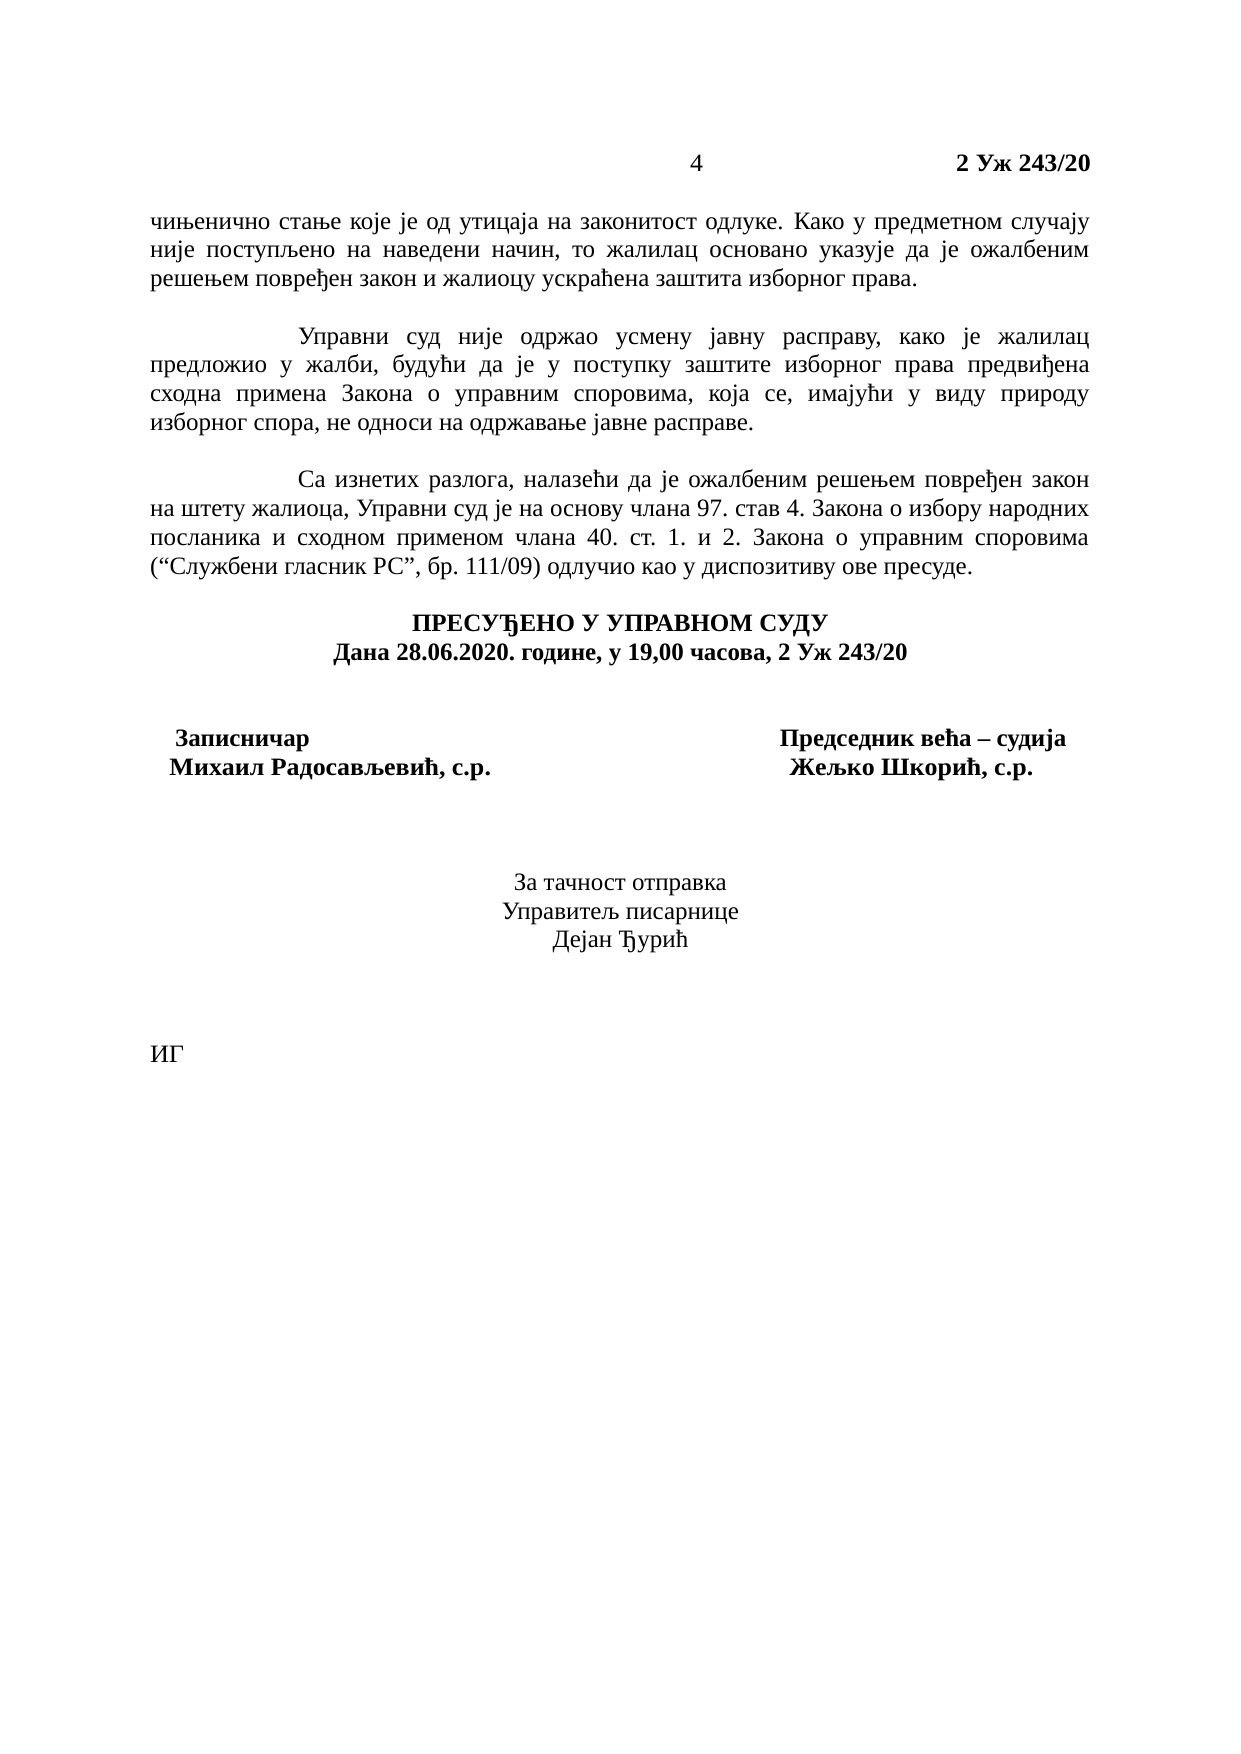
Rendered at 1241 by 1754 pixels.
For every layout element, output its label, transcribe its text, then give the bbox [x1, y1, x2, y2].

text Дејан Ђурић [150, 924, 1090, 953]
text Са изнетих разлога, налазећи да је ожалбеним решењем повређен закон на штету жалиоца, Управни суд је на основу члана 97. став 4. Закона о избору народних посланика и сходном применом члана 40. ст. 1. и 2. Закона о управним споровима (“Службени гласник РС”, бр. 111/09) одлучио као у диспозитиву ове пресуде. [150, 464, 1090, 579]
text ИГ [150, 1039, 1090, 1068]
text За тачност отправка [150, 867, 1090, 896]
text Управитељ писарнице [150, 896, 1090, 924]
text чињенично стање које је од утицаја на законитост одлуке. Како у предметном случају није поступљено на наведени начин, то жалилац основано указује да је ожалбеним решењем повређен закон и жалиоцу ускраћена заштита изборног права. [150, 206, 1090, 292]
text Управни суд није одржао усмену јавну расправу, како је жалилац предложио у жалби, будући да је у поступку заштите изборног права предвиђена сходна примена Закона о управним споровима, која се, имајући у виду природу изборног спора, не односи на одржавање јавне расправе. [150, 321, 1090, 436]
text ПРЕСУЂЕНО У УПРАВНОМ СУДУ [150, 608, 1090, 637]
text Дана 28.06.2020. године, у 19,00 часова, 2 Уж 243/20 [150, 637, 1090, 666]
text Михаил Радосављевић, с.р. Жељко Шкорић, с.р. [150, 752, 1090, 781]
text Записничар Председник већа – судија [150, 723, 1090, 752]
